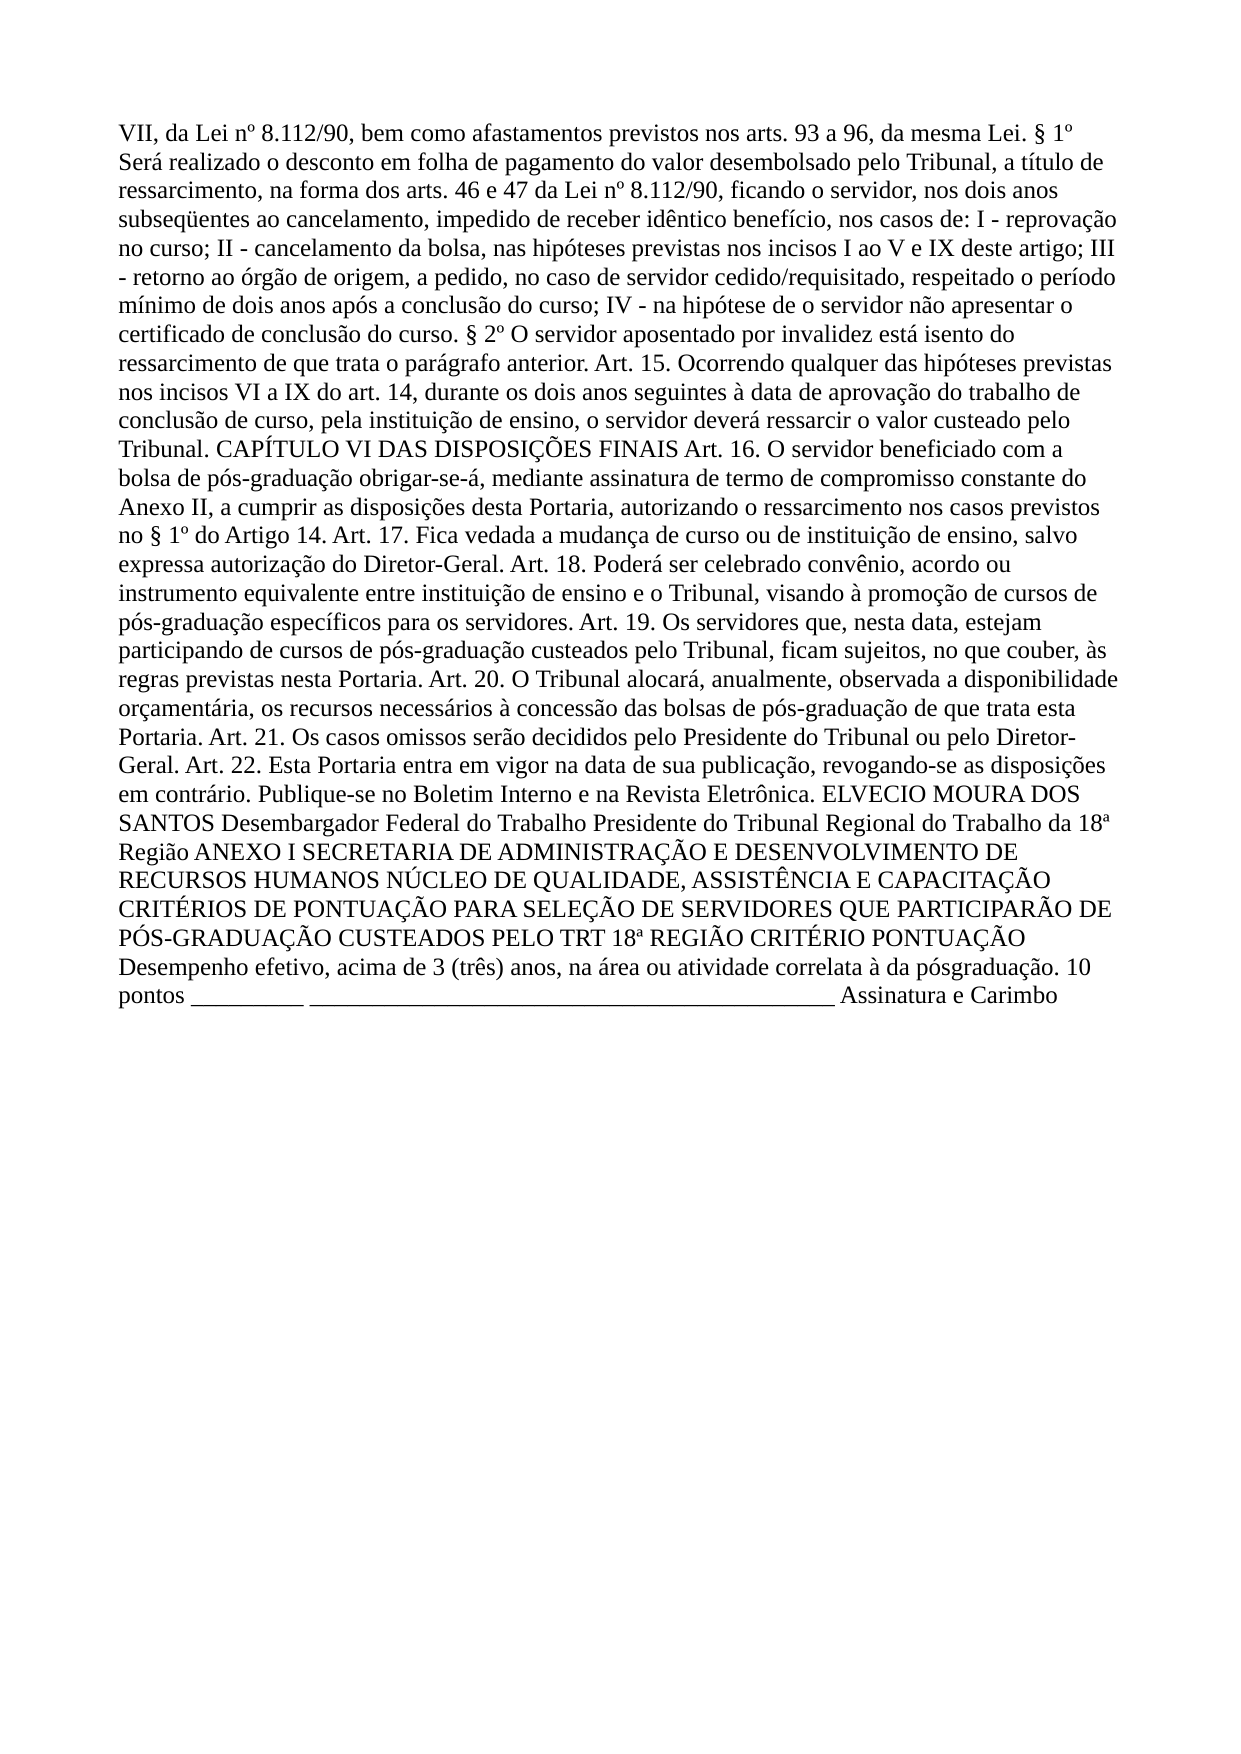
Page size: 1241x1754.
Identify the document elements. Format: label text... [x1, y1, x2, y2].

text VII, da Lei nº 8.112/90, bem como afastamentos previstos nos arts. 93 a 96, da mesma Lei. § 1º Será realizado o desconto em folha de pagamento do valor desembolsado pelo Tribunal, a título de ressarcimento, na forma dos arts. 46 e 47 da Lei nº 8.112/90, ficando o servidor, nos dois anos subseqüentes ao cancelamento, impedido de receber idêntico benefício, nos casos de: I - reprovação no curso; II - cancelamento da bolsa, nas hipóteses previstas nos incisos I ao V e IX deste artigo; III - retorno ao órgão de origem, a pedido, no caso de servidor cedido/requisitado, respeitado o período mínimo de dois anos após a conclusão do curso; IV - na hipótese de o servidor não apresentar o certificado de conclusão do curso. § 2º O servidor aposentado por invalidez está isento do ressarcimento de que trata o parágrafo anterior. Art. 15. Ocorrendo qualquer das hipóteses previstas nos incisos VI a IX do art. 14, durante os dois anos seguintes à data de aprovação do trabalho de conclusão de curso, pela instituição de ensino, o servidor deverá ressarcir o valor custeado pelo Tribunal. CAPÍTULO VI DAS DISPOSIÇÕES FINAIS Art. 16. O servidor beneficiado com a bolsa de pós-graduação obrigar-se-á, mediante assinatura de termo de compromisso constante do Anexo II, a cumprir as disposições desta Portaria, autorizando o ressarcimento nos casos previstos no § 1º do Artigo 14. Art. 17. Fica vedada a mudança de curso ou de instituição de ensino, salvo expressa autorização do Diretor-Geral. Art. 18. Poderá ser celebrado convênio, acordo ou instrumento equivalente entre instituição de ensino e o Tribunal, visando à promoção de cursos de pós-graduação específicos para os servidores. Art. 19. Os servidores que, nesta data, estejam participando de cursos de pós-graduação custeados pelo Tribunal, ficam sujeitos, no que couber, às regras previstas nesta Portaria. Art. 20. O Tribunal alocará, anualmente, observada a disponibilidade orçamentária, os recursos necessários à concessão das bolsas de pós-graduação de que trata esta Portaria. Art. 21. Os casos omissos serão decididos pelo Presidente do Tribunal ou pelo Diretor-Geral. Art. 22. Esta Portaria entra em vigor na data de sua publicação, revogando-se as disposições em contrário. Publique-se no Boletim Interno e na Revista Eletrônica. ELVECIO MOURA DOS SANTOS Desembargador Federal do Trabalho Presidente do Tribunal Regional do Trabalho da 18ª Região ANEXO I SECRETARIA DE ADMINISTRAÇÃO E DESENVOLVIMENTO DE RECURSOS HUMANOS NÚCLEO DE QUALIDADE, ASSISTÊNCIA E CAPACITAÇÃO CRITÉRIOS DE PONTUAÇÃO PARA SELEÇÃO DE SERVIDORES QUE PARTICIPARÃO DE PÓS-GRADUAÇÃO CUSTEADOS PELO TRT 18ª REGIÃO CRITÉRIO PONTUAÇÃO Desempenho efetivo, acima de 3 (três) anos, na área ou atividade correlata à da pósgraduação. 10 pontos _________ __________________________________________ Assinatura e Carimbo [118, 118, 1122, 1009]
